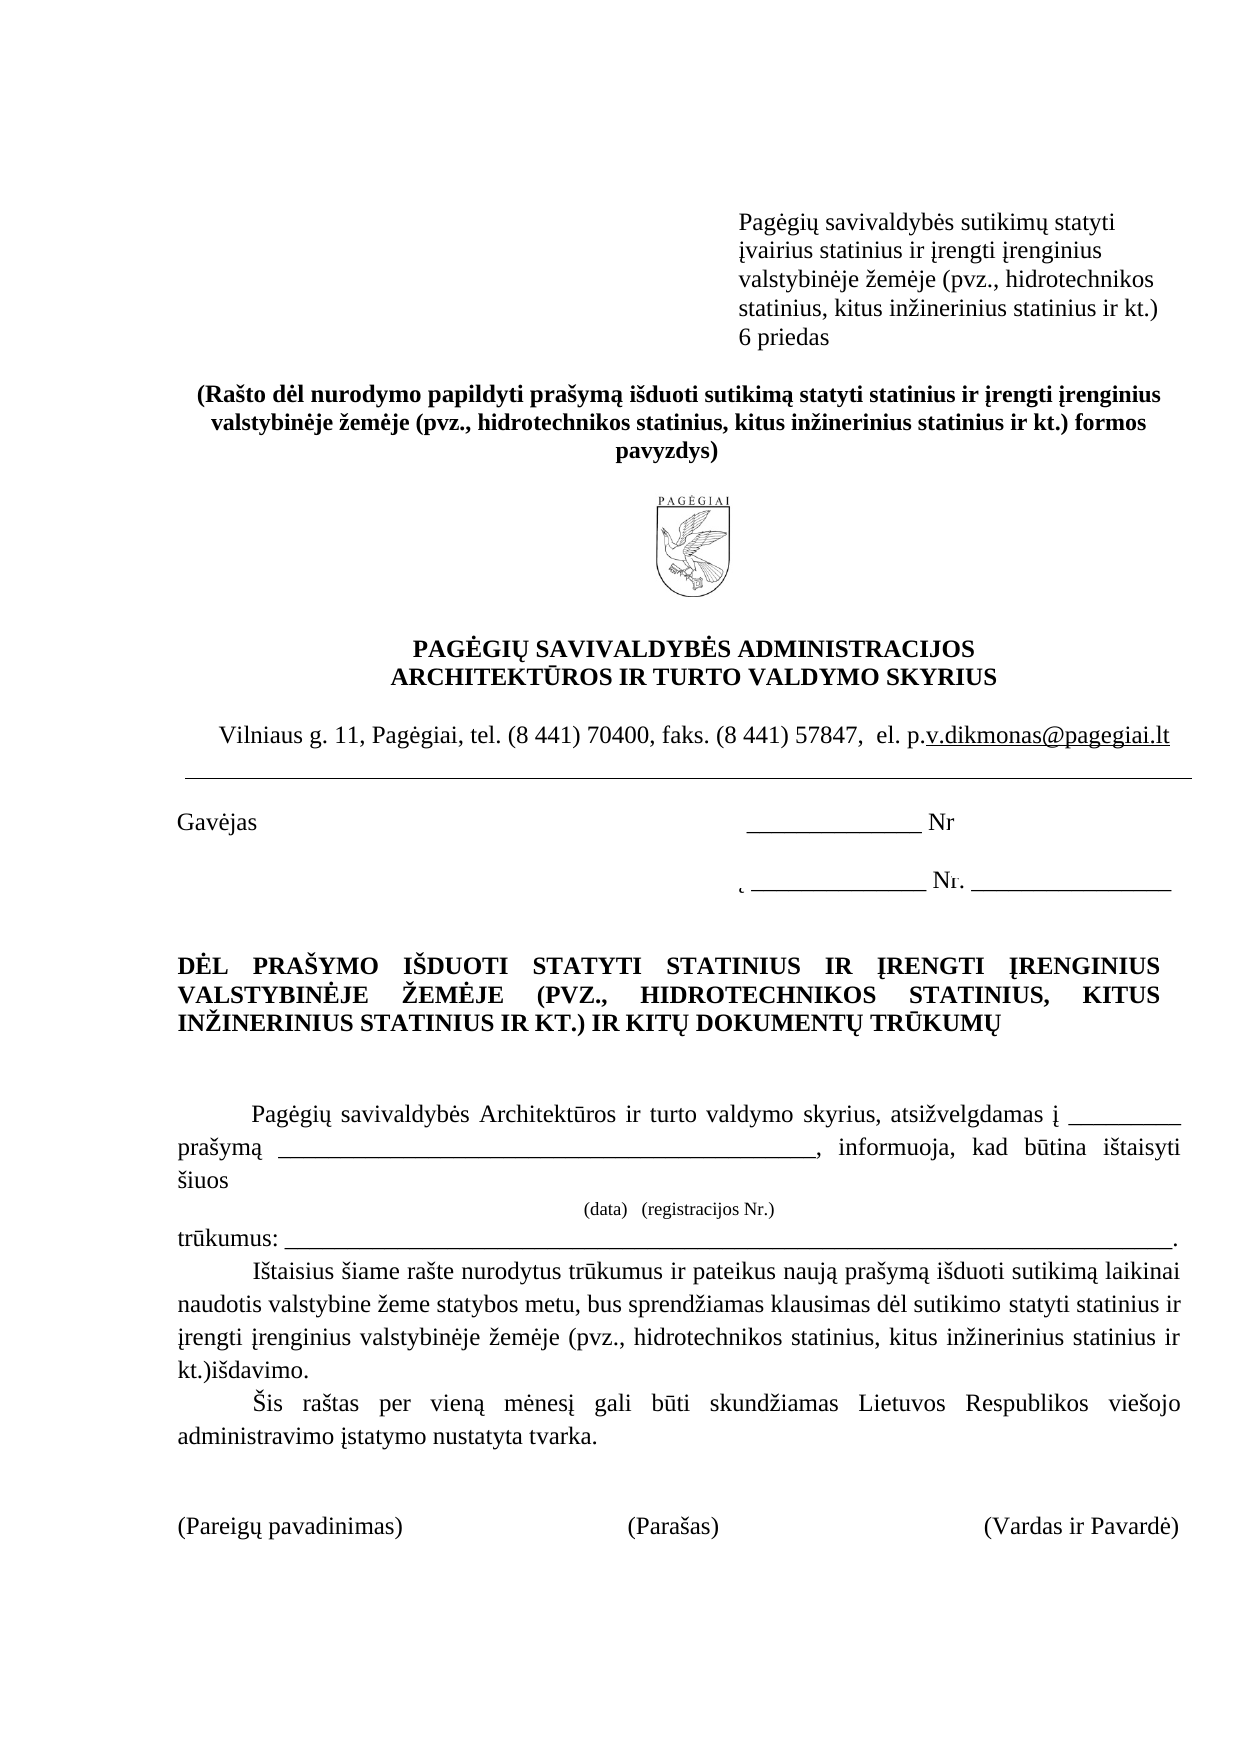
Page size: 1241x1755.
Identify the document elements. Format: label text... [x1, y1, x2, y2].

table_header [950, 825, 1180, 871]
table_header [185, 493, 1192, 605]
text Pagėgių savivaldybės sutikimų statyti [738, 207, 1181, 235]
text (Rašto dėl nurodymo papildyti prašymą išduoti sutikimą statyti statinius ir įrengti įrenginius valstybinėje žemėje (pvz., hidrotechnikos statinius, kitus inžinerinius statinius ir kt.) formos pavyzdys) [177, 379, 1181, 464]
text trūkumus: _______________________________________________________________________. [177, 1223, 1181, 1252]
table_cell ______________ Nr. _________________ Į ______________ Nr. ________________ [639, 807, 1193, 893]
text įvairius statinius ir įrengti įrenginius [738, 235, 1181, 264]
table_header [174, 493, 1192, 807]
text DĖL PRAŠYMO IŠDUOTI STATYTI STATINIUS IR ĮRENGTI ĮRENGINIUS VALSTYBINĖJE ŽEMĖJE (PVZ., HIDROTECHNIKOS STATINIUS, KITUS INŽINERINIUS STATINIUS IR KT.) IR KITŲ DOKUMENTŲ TRŪKUMŲ [177, 951, 1161, 1037]
text Šis raštas per vieną mėnesį gali būti skundžiamas Lietuvos Respublikos viešojo administravimo įstatymo nustatyta tvarka. [177, 1388, 1181, 1450]
text statinius, kitus inžinerinius statinius ir kt.) [738, 293, 1181, 322]
text Ištaisius šiame rašte nurodytus trūkumus ir pateikus naują prašymą išduoti sutikimą laikinai naudotis valstybine žeme statybos metu, bus sprendžiamas klausimas dėl sutikimo statyti statinius ir įrengti įrenginius valstybinėje žemėje (pvz., hidrotechnikos statinius, kitus inžinerinius statinius ir kt.)išdavimo. [177, 1256, 1181, 1384]
text valstybinėje žemėje (pvz., hidrotechnikos [738, 264, 1181, 293]
text (data) (registracijos Nr.) [177, 1198, 1181, 1219]
text (Pareigų pavadinimas) (Parašas) (Vardas ir Pavardė) [177, 1511, 1181, 1540]
text Pagėgių savivaldybės Architektūros ir turto valdymo skyrius, atsižvelgdamas į _________ prašymą ___________________________________________, informuoja, kad būtina ištaisyti šiuos [177, 1099, 1181, 1194]
table_cell PAGĖGIŲ SAVIVALDYBĖS ADMINISTRACIJOS ARCHITEKTŪROS IR TURTO VALDYMO SKYRIUS Vilniaus g. 11, Pagėgiai, tel. (8 441) 70400, faks. (8 441) 57847, el. p.v.dikmonas@pagegiai.lt [185, 605, 1192, 777]
table_cell Gavėjas [174, 807, 638, 893]
text 6 priedas [738, 322, 1161, 350]
